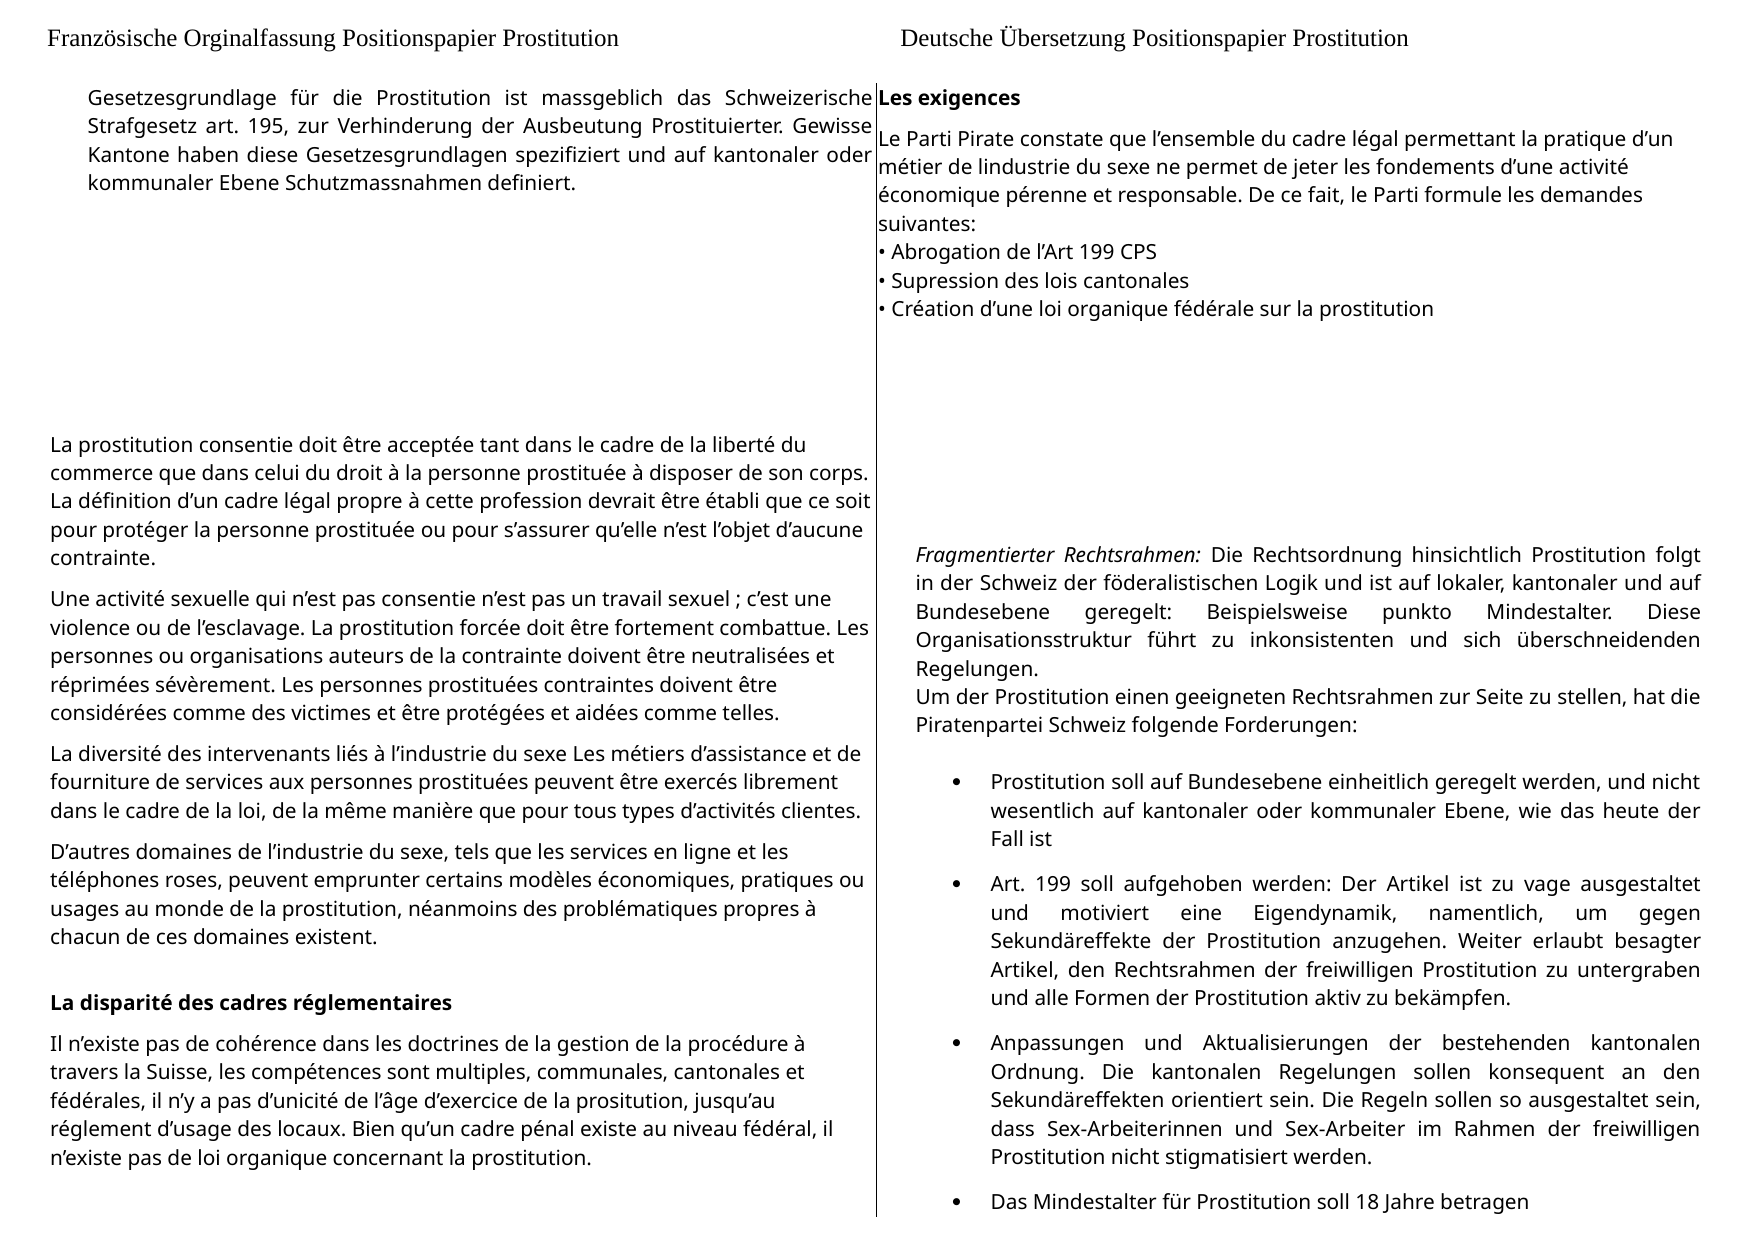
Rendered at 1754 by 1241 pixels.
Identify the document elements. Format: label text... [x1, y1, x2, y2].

text Um der Prostitution einen geeigneten Rechtsrahmen zur Seite zu stellen, hat die Piratenpartei Schweiz folgende Forderungen: [915, 682, 1702, 739]
list Prostitution soll auf Bundesebene einheitlich geregelt werden, und nicht wesentlich auf kantonaler oder kommunaler Ebene, wie das heute der Fall ist [953, 767, 1702, 853]
list Anpassungen und Aktualisierungen der bestehenden kantonalen Ordnung. Die kantonalen Regelungen sollen konsequent an den Sekundäreffekten orientiert sein. Die Regeln sollen so ausgestaltet sein, dass Sex-Arbeiterinnen und Sex-Arbeiter im Rahmen der freiwilligen Prostitution nicht stigmatisiert werden. [953, 1028, 1702, 1171]
text Gesetzesgrundlage für die Prostitution ist massgeblich das Schweizerische Strafgesetz art. 195, zur Verhinderung der Ausbeutung Prostituierter. Gewisse Kantone haben diese Gesetzesgrundlagen spezifiziert und auf kantonaler oder kommunaler Ebene Schutzmassnahmen definiert. [87, 83, 874, 197]
list Das Mindestalter für Prostitution soll 18 Jahre betragen [953, 1187, 1702, 1216]
text Fragmentierter Rechtsrahmen: Die Rechtsordnung hinsichtlich Prostitution folgt in der Schweiz der föderalistischen Logik und ist auf lokaler, kantonaler und auf Bundesebene geregelt: Beispielsweise punkto Mindestalter. Diese Organisationsstruktur führt zu inkonsistenten und sich überschneidenden Regelungen. [915, 540, 1702, 682]
text Le Parti Pirate constate que l’ensemble du cadre légal permettant la pratique d’un métier de lindustrie du sexe ne permet de jeter les fondements d’une activité économique pérenne et responsable. De ce fait, le Parti formule les demandes suivantes: • Abrogation de l’Art 199 CPS • Supression des lois cantonales • Création d’une loi organique fédérale sur la prostitution [878, 124, 1702, 323]
text La prostitution consentie doit être acceptée tant dans le cadre de la liberté du commerce que dans celui du droit à la personne prostituée à disposer de son corps. La définition d’un cadre légal propre à cette profession devrait être établi que ce soit pour protéger la personne prostituée ou pour s’assurer qu’elle n’est l’objet d’aucune contrainte. [50, 430, 874, 572]
text La diversité des intervenants liés à l’industrie du sexe Les métiers d’assistance et de fourniture de services aux personnes prostituées peuvent être exercés librement dans le cadre de la loi, de la même manière que pour tous types d’activités clientes. [50, 739, 874, 824]
text D’autres domaines de l’industrie du sexe, tels que les services en ligne et les téléphones roses, peuvent emprunter certains modèles économiques, pratiques ou usages au monde de la prostitution, néanmoins des problématiques propres à chacun de ces domaines existent. [50, 837, 874, 951]
subtitle Les exigences [878, 83, 1702, 111]
subtitle La disparité des cadres réglementaires [50, 988, 874, 1017]
text Une activité sexuelle qui n’est pas consentie n’est pas un travail sexuel ; c’est une violence ou de l’esclavage. La prostitution forcée doit être fortement combattue. Les personnes ou organisations auteurs de la contrainte doivent être neutralisées et réprimées sévèrement. Les personnes prostituées contraintes doivent être considérées comme des victimes et être protégées et aidées comme telles. [50, 584, 874, 727]
text Il n’existe pas de cohérence dans les doctrines de la gestion de la procédure à travers la Suisse, les compétences sont multiples, communales, cantonales et fédérales, il n’y a pas d’unicité de l’âge d’exercice de la prositution, jusqu’au réglement d’usage des locaux. Bien qu’un cadre pénal existe au niveau fédéral, il n’existe pas de loi organique concernant la prostitution. [50, 1029, 874, 1171]
list Art. 199 soll aufgehoben werden: Der Artikel ist zu vage ausgestaltet und motiviert eine Eigendynamik, namentlich, um gegen Sekundäreffekte der Prostitution anzugehen. Weiter erlaubt besagter Artikel, den Rechtsrahmen der freiwilligen Prostitution zu untergraben und alle Formen der Prostitution aktiv zu bekämpfen. [953, 869, 1702, 1012]
